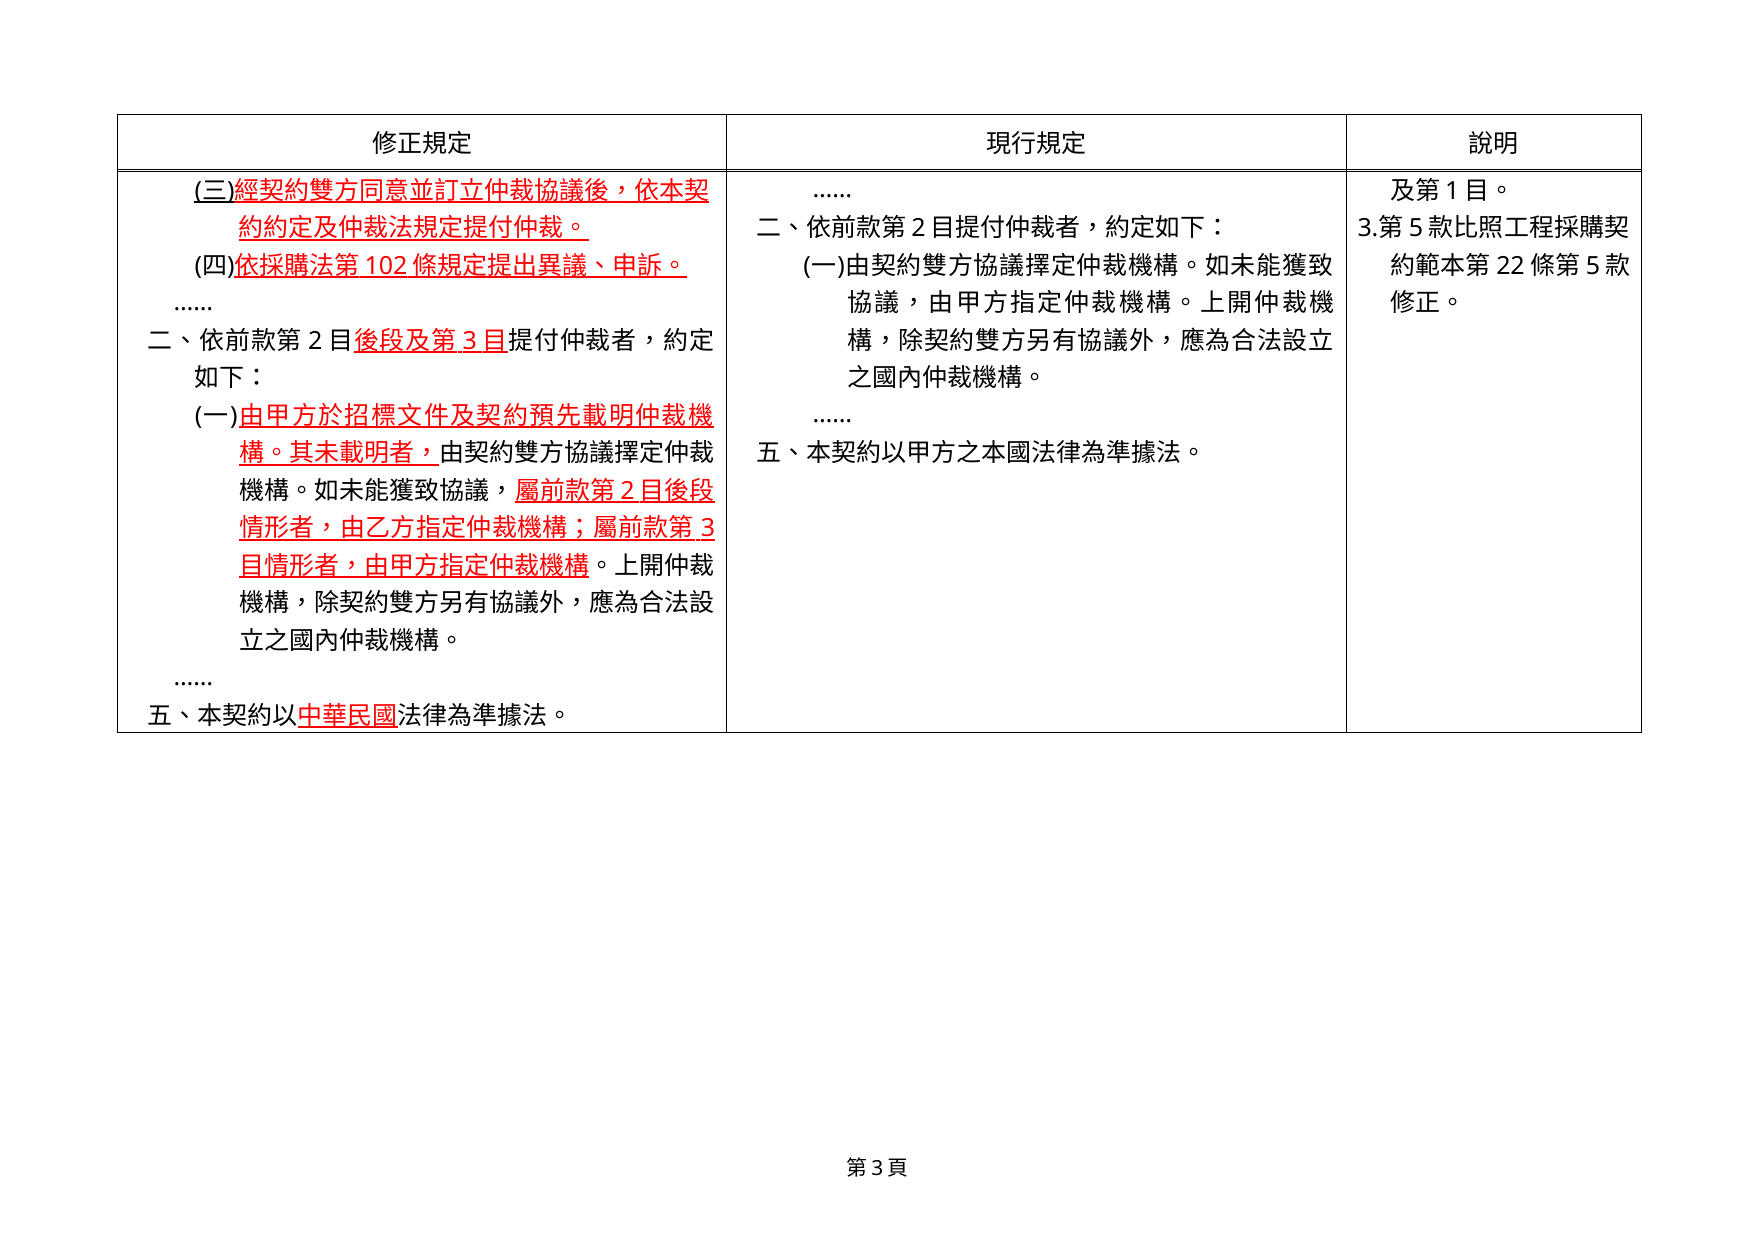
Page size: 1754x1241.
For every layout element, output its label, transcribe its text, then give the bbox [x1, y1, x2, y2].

table_cell 及第1目。 3.第5款比照工程採購契約範本第22條第5款修正。 [1347, 172, 1641, 732]
table_header 現行規定 [727, 115, 1346, 168]
table_cell …… 二、依前款第2目提付仲裁者，約定如下： (一)由契約雙方協議擇定仲裁機構。如未能獲致協議，由甲方指定仲裁機構。上開仲裁機構，除契約雙方另有協議外，應為合法設立之國內仲裁機構。 …… 五、本契約以甲方之本國法律為準據法。 [727, 172, 1346, 732]
table_cell (三)經契約雙方同意並訂立仲裁協議後，依本契 約約定及仲裁法規定提付仲裁。 (四)依採購法第102條規定提出異議、申訴。 …… 二、依前款第2目後段及第3目提付仲裁者，約定如下： (一)由甲方於招標文件及契約預先載明仲裁機構。其未載明者，由契約雙方協議擇定仲裁機構。如未能獲致協議，屬前款第2目後段情形者，由乙方指定仲裁機構；屬前款第3目情形者，由甲方指定仲裁機構。上開仲裁機構，除契約雙方另有協議外，應為合法設立之國內仲裁機構。 …… 五、本契約以中華民國法律為準據法。 [118, 172, 726, 732]
table_header 修正規定 [118, 115, 726, 168]
table_header 說明 [1347, 115, 1641, 168]
